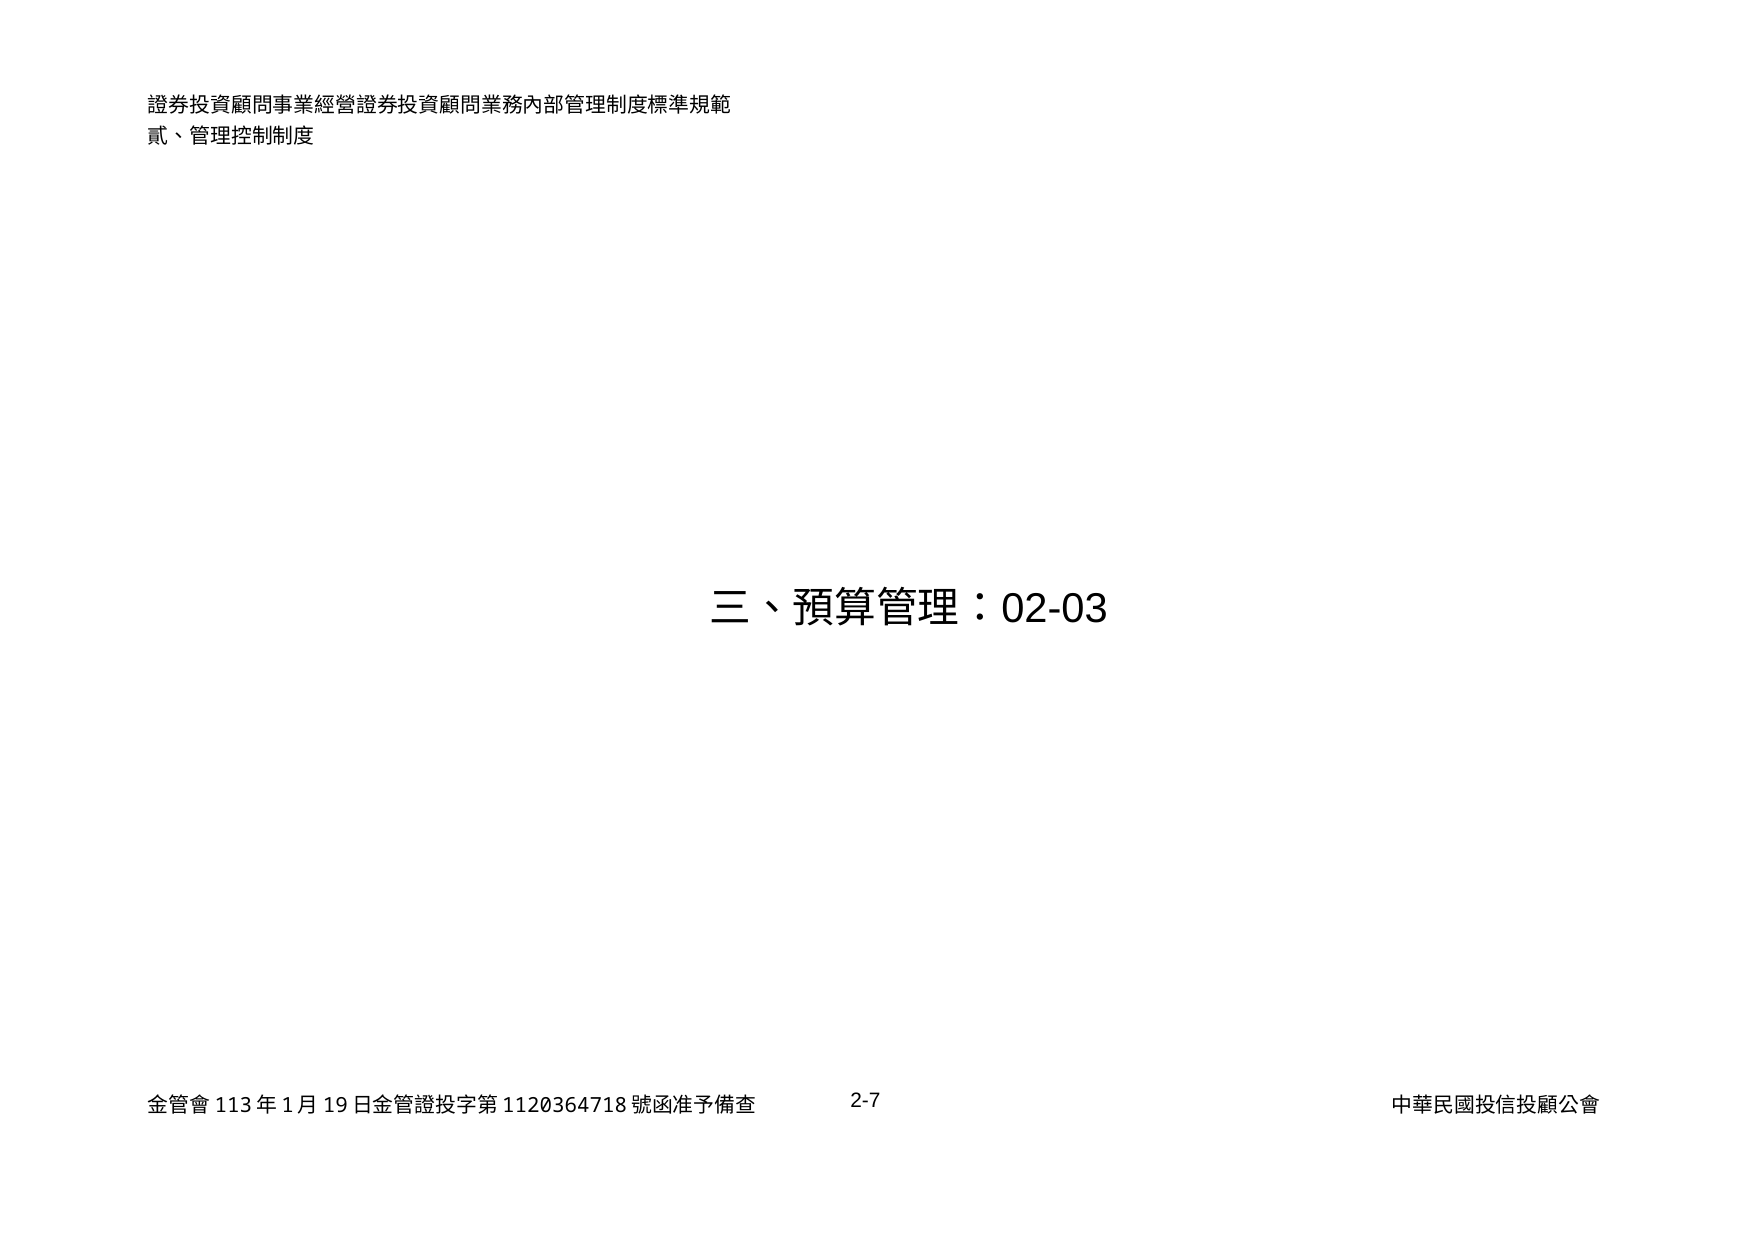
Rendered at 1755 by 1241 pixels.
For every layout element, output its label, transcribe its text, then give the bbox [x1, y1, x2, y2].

text 三、預算管理：02-03 [148, 562, 1606, 625]
